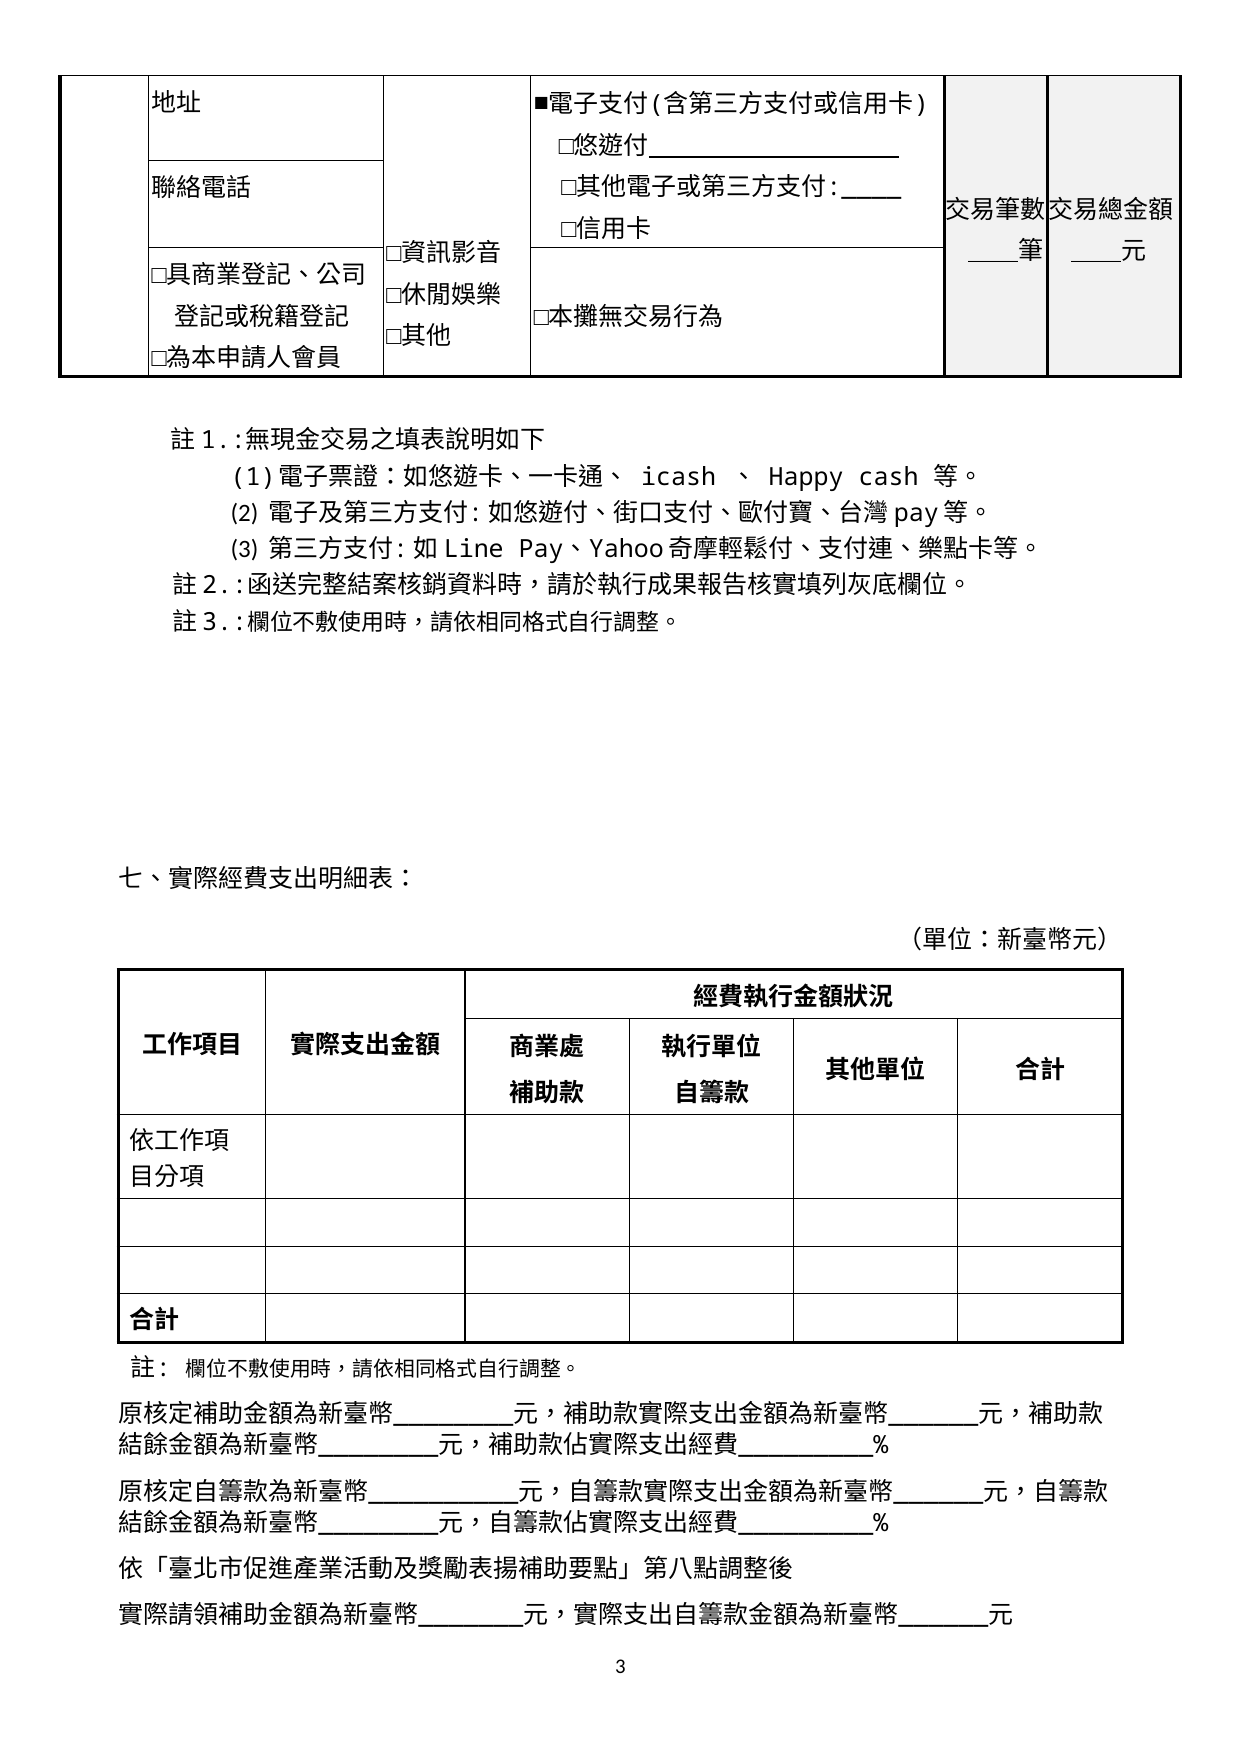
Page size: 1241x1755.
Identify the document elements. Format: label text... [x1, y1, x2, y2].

text 註1.:無現金交易之填表說明如下 [118, 420, 1122, 456]
text 註3.:欄位不敷使用時，請依相同格式自行調整。 [118, 601, 1122, 637]
table_cell [958, 1115, 1121, 1198]
text 依「臺北市促進產業活動及獎勵表揚補助要點」第八點調整後 [118, 1552, 1122, 1584]
table_cell [120, 1199, 265, 1246]
table_header 工作項目 [120, 971, 265, 1114]
table_cell [466, 1199, 629, 1246]
table_cell 交易筆數＿＿筆 [946, 76, 1046, 375]
text 註2.:函送完整結案核銷資料時，請於執行成果報告核實填列灰底欄位。 [118, 565, 1122, 601]
table_cell [794, 1115, 957, 1198]
table_cell ■電子支付(含第三方支付或信用卡) □悠遊付 □其他電子或第三方支付:____ □信用卡 [531, 76, 943, 247]
list 第三方支付: 如Line Pay、Yahoo奇摩輕鬆付、支付連、樂點卡等。 [230, 528, 1122, 565]
table_cell 合計 [120, 1294, 265, 1341]
text 實際請領補助金額為新臺幣_______元，實際支出自籌款金額為新臺幣______元 [118, 1599, 1122, 1630]
table_cell [794, 1247, 957, 1293]
table_cell [958, 1199, 1121, 1246]
table_header 實際支出金額 [266, 971, 464, 1114]
table_cell [630, 1247, 793, 1293]
table_cell [266, 1115, 464, 1198]
text 原核定自籌款為新臺幣__________元，自籌款實際支出金額為新臺幣______元，自籌款結餘金額為新臺幣________元，自籌款佔實際支出經費_________% [118, 1475, 1122, 1537]
table_cell [794, 1294, 957, 1341]
text 原核定補助金額為新臺幣________元，補助款實際支出金額為新臺幣______元，補助款結餘金額為新臺幣________元，補助款佔實際支出經費_________% [118, 1397, 1122, 1460]
table_cell 地址 [149, 76, 383, 160]
table_cell [630, 1294, 793, 1341]
table_cell [466, 1115, 629, 1198]
table_cell □資訊影音 □休閒娛樂 □其他 [384, 76, 530, 375]
table_cell [62, 76, 148, 375]
table_cell [266, 1199, 464, 1246]
table_cell [630, 1199, 793, 1246]
table_cell 交易總金額＿＿元 [1049, 76, 1179, 375]
list 電子及第三方支付: 如悠遊付、街口支付、歐付寶、台灣pay等。 [230, 492, 1122, 528]
table_cell [958, 1247, 1121, 1293]
table_cell [266, 1247, 464, 1293]
table_cell □本攤無交易行為 [531, 248, 943, 375]
table_cell 合計 [958, 1019, 1121, 1114]
text （單位：新臺幣元） [118, 919, 1122, 956]
table_cell □具商業登記、公司登記或稅籍登記 □為本申請人會員 [149, 248, 383, 375]
text 註: 欄位不敷使用時，請依相同格式自行調整。 [118, 1351, 1122, 1382]
table_cell 聯絡電話 [149, 161, 383, 247]
table_cell 執行單位 自籌款 [630, 1019, 793, 1114]
list 電子票證：如悠遊卡、一卡通、 icash 、 Happy cash 等。 [230, 456, 1122, 492]
table_cell [794, 1199, 957, 1246]
table_cell [466, 1247, 629, 1293]
table_cell [466, 1294, 629, 1341]
table_cell [630, 1115, 793, 1198]
table_cell [120, 1247, 265, 1293]
table_cell 依工作項目分項 [120, 1115, 265, 1198]
table_cell [958, 1294, 1121, 1341]
table_cell [266, 1294, 464, 1341]
table_cell 商業處 補助款 [466, 1019, 629, 1114]
text 七、實際經費支出明細表： [118, 858, 1122, 894]
table_cell 其他單位 [794, 1019, 957, 1114]
table_header 經費執行金額狀況 [466, 971, 1121, 1018]
